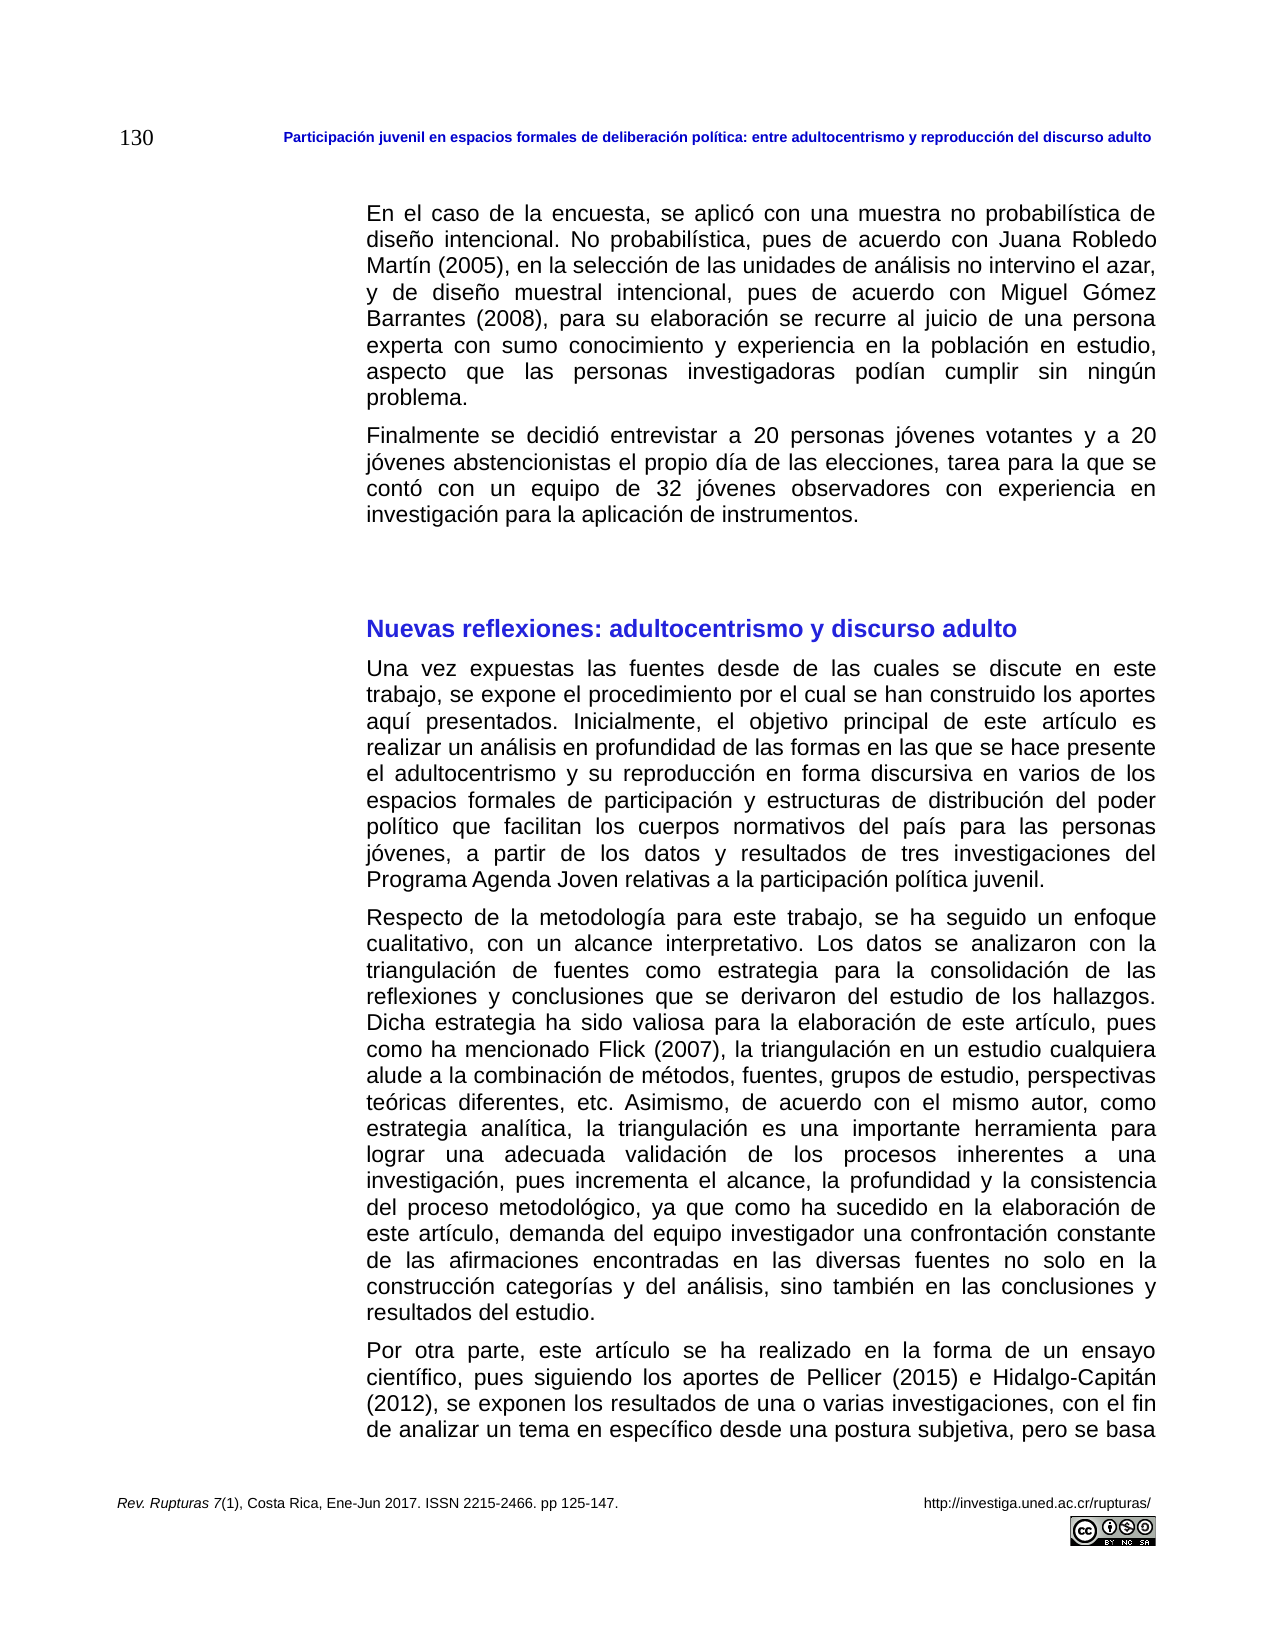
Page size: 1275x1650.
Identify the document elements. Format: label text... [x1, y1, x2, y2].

text Una vez expuestas las fuentes desde de las cuales se discute en este trabajo, se expone el procedimiento por el cual se han construido los aportes aquí presentados. Inicialmente, el objetivo principal de este artículo es realizar un análisis en profundidad de las formas en las que se hace presente el adultocentrismo y su reproducción en forma discursiva en varios de los espacios formales de participación y estructuras de distribución del poder político que facilitan los cuerpos normativos del país para las personas jóvenes, a partir de los datos y resultados de tres investigaciones del Programa Agenda Joven relativas a la participación política juvenil. [366, 655, 1157, 892]
picture [1070, 1516, 1156, 1546]
text Por otra parte, este artículo se ha realizado en la forma de un ensayo científico, pues siguiendo los aportes de Pellicer (2015) e Hidalgo-Capitán (2012), se exponen los resultados de una o varias investigaciones, con el fin de analizar un tema en específico desde una postura subjetiva, pero se basa [366, 1337, 1157, 1443]
text Finalmente se decidió entrevistar a 20 personas jóvenes votantes y a 20 jóvenes abstencionistas el propio día de las elecciones, tarea para la que se contó con un equipo de 32 jóvenes observadores con experiencia en investigación para la aplicación de instrumentos. [366, 422, 1157, 528]
text Respecto de la metodología para este trabajo, se ha seguido un enfoque cualitativo, con un alcance interpretativo. Los datos se analizaron con la triangulación de fuentes como estrategia para la consolidación de las reflexiones y conclusiones que se derivaron del estudio de los hallazgos. Dicha estrategia ha sido valiosa para la elaboración de este artículo, pues como ha mencionado Flick (2007), la triangulación en un estudio cualquiera alude a la combinación de métodos, fuentes, grupos de estudio, perspectivas teóricas diferentes, etc. Asimismo, de acuerdo con el mismo autor, como estrategia analítica, la triangulación es una importante herramienta para lograr una adecuada validación de los procesos inherentes a una investigación, pues incrementa el alcance, la profundidad y la consistencia del proceso metodológico, ya que como ha sucedido en la elaboración de este artículo, demanda del equipo investigador una confrontación constante de las afirmaciones encontradas en las diversas fuentes no solo en la construcción categorías y del análisis, sino también en las conclusiones y resultados del estudio. [366, 904, 1157, 1326]
subtitle Nuevas reflexiones: adultocentrismo y discurso adulto [366, 614, 1157, 643]
text En el caso de la encuesta, se aplicó con una muestra no probabilística de diseño intencional. No probabilística, pues de acuerdo con Juana Robledo Martín (2005), en la selección de las unidades de análisis no intervino el azar, y de diseño muestral intencional, pues de acuerdo con Miguel Gómez Barrantes (2008), para su elaboración se recurre al juicio de una persona experta con sumo conocimiento y experiencia en la población en estudio, aspecto que las personas investigadoras podían cumplir sin ningún problema. [366, 200, 1157, 411]
